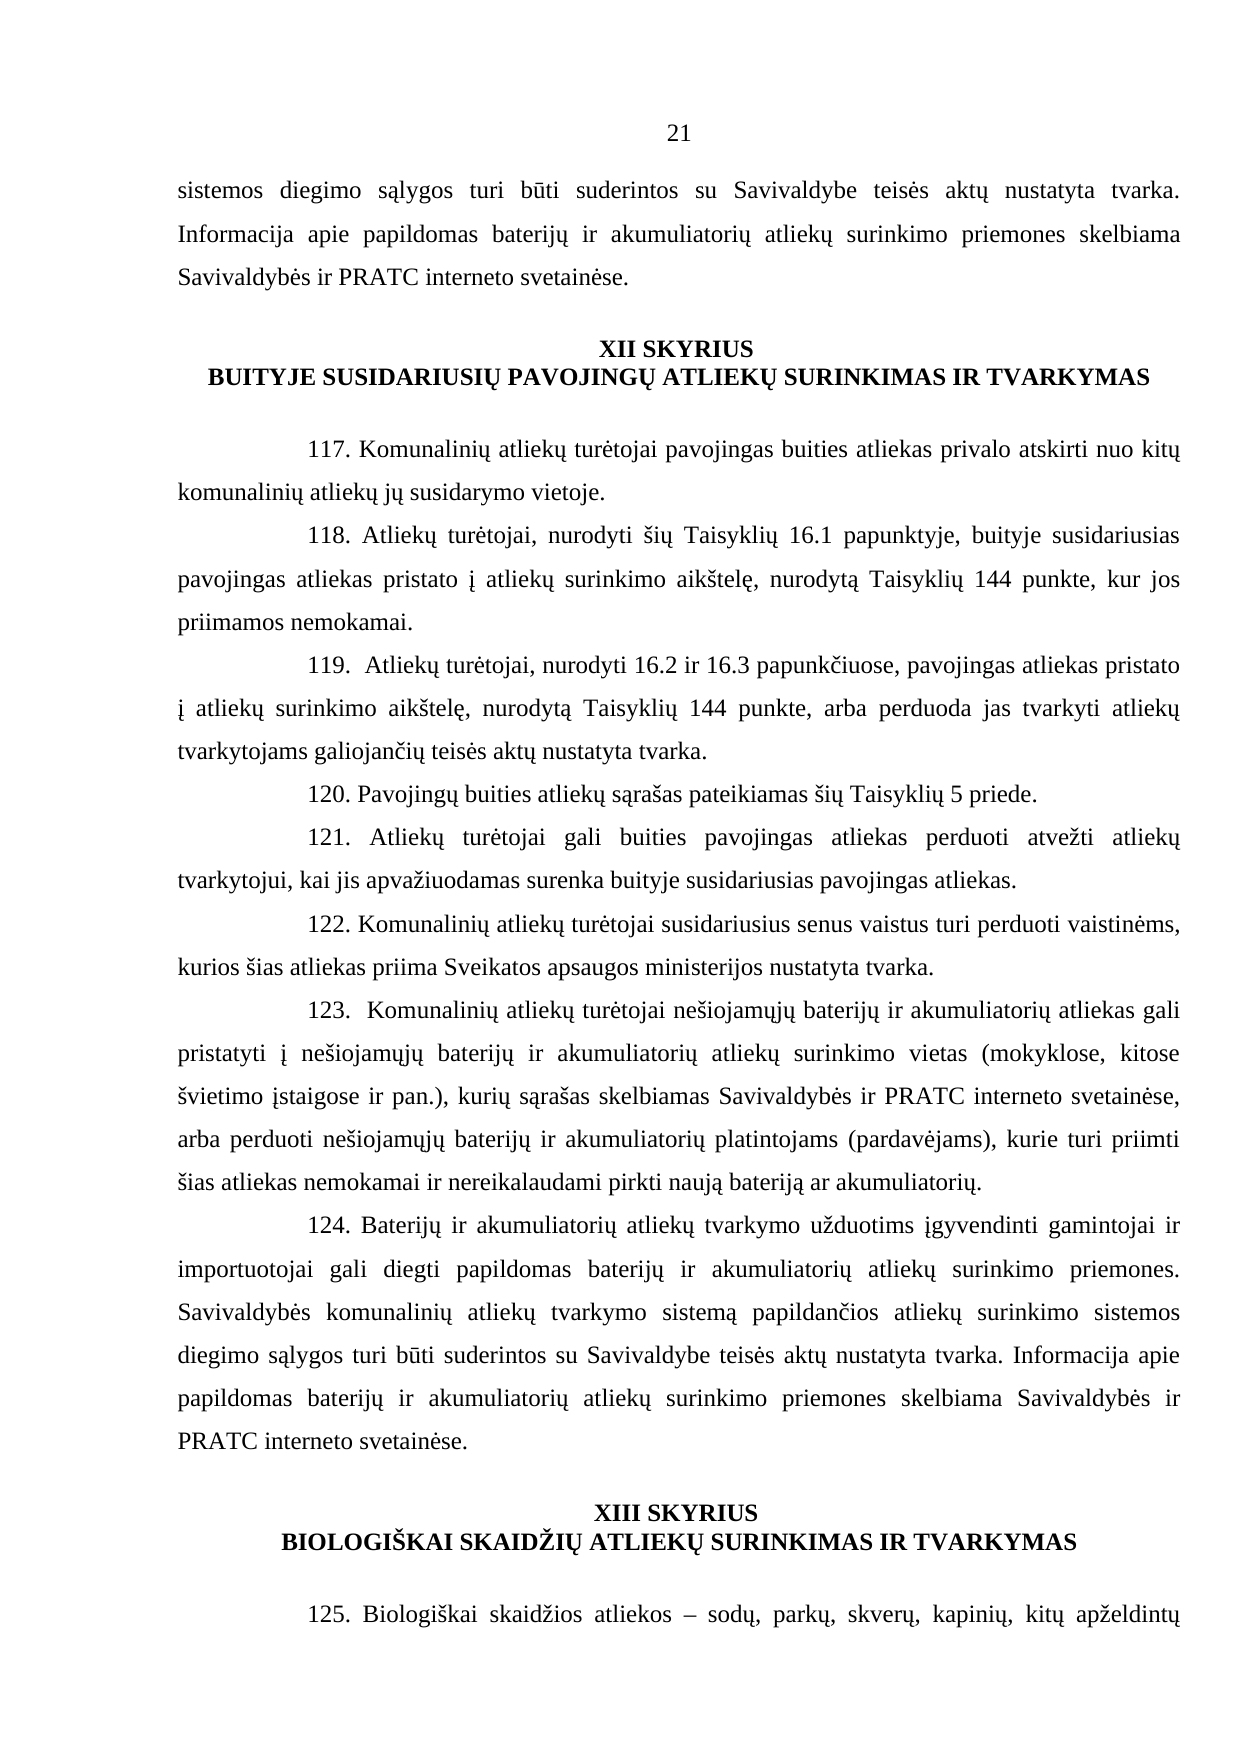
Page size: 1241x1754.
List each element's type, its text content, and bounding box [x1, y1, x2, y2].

text 119. Atliekų turėtojai, nurodyti 16.2 ir 16.3 papunkčiuose, pavojingas atliekas pristato į atliekų surinkimo aikštelę, nurodytą Taisyklių 144 punkte, arba perduoda jas tvarkyti atliekų tvarkytojams galiojančių teisės aktų nustatyta tvarka. [177, 650, 1181, 765]
text sistemos diegimo sąlygos turi būti suderintos su Savivaldybe teisės aktų nustatyta tvarka. Informacija apie papildomas baterijų ir akumuliatorių atliekų surinkimo priemones skelbiama Savivaldybės ir PRATC interneto svetainėse. [177, 176, 1181, 291]
text 122. Komunalinių atliekų turėtojai susidariusius senus vaistus turi perduoti vaistinėms, kurios šias atliekas priima Sveikatos apsaugos ministerijos nustatyta tvarka. [177, 909, 1181, 981]
text 121. Atliekų turėtojai gali buities pavojingas atliekas perduoti atvežti atliekų tvarkytojui, kai jis apvažiuodamas surenka buityje susidariusias pavojingas atliekas. [177, 822, 1181, 894]
text 123. Komunalinių atliekų turėtojai nešiojamųjų baterijų ir akumuliatorių atliekas gali pristatyti į nešiojamųjų baterijų ir akumuliatorių atliekų surinkimo vietas (mokyklose, kitose švietimo įstaigose ir pan.), kurių sąrašas skelbiamas Savivaldybės ir PRATC interneto svetainėse, arba perduoti nešiojamųjų baterijų ir akumuliatorių platintojams (pardavėjams), kurie turi priimti šias atliekas nemokamai ir nereikalaudami pirkti naują bateriją ar akumuliatorių. [177, 995, 1181, 1196]
text BIOLOGIŠKAI SKAIDŽIŲ ATLIEKŲ SURINKIMAS IR TVARKYMAS [177, 1527, 1181, 1556]
text 118. Atliekų turėtojai, nurodyti šių Taisyklių 16.1 papunktyje, buityje susidariusias pavojingas atliekas pristato į atliekų surinkimo aikštelę, nurodytą Taisyklių 144 punkte, kur jos priimamos nemokamai. [177, 521, 1181, 636]
text 124. Baterijų ir akumuliatorių atliekų tvarkymo užduotims įgyvendinti gamintojai ir importuotojai gali diegti papildomas baterijų ir akumuliatorių atliekų surinkimo priemones. Savivaldybės komunalinių atliekų tvarkymo sistemą papildančios atliekų surinkimo sistemos diegimo sąlygos turi būti suderintos su Savivaldybe teisės aktų nustatyta tvarka. Informacija apie papildomas baterijų ir akumuliatorių atliekų surinkimo priemones skelbiama Savivaldybės ir PRATC interneto svetainėse. [177, 1211, 1181, 1455]
text 125. Biologiškai skaidžios atliekos – sodų, parkų, skverų, kapinių, kitų apželdintų [177, 1599, 1181, 1627]
text 120. Pavojingų buities atliekų sąrašas pateikiamas šių Taisyklių 5 priede. [177, 779, 1181, 808]
text BUITYJE SUSIDARIUSIŲ PAVOJINGŲ ATLIEKŲ SURINKIMAS IR TVARKYMAS [177, 362, 1181, 391]
text XII SKYRIUS [177, 334, 1181, 362]
text 117. Komunalinių atliekų turėtojai pavojingas buities atliekas privalo atskirti nuo kitų komunalinių atliekų jų susidarymo vietoje. [177, 434, 1181, 506]
text XIII SKYRIUS [177, 1498, 1181, 1527]
